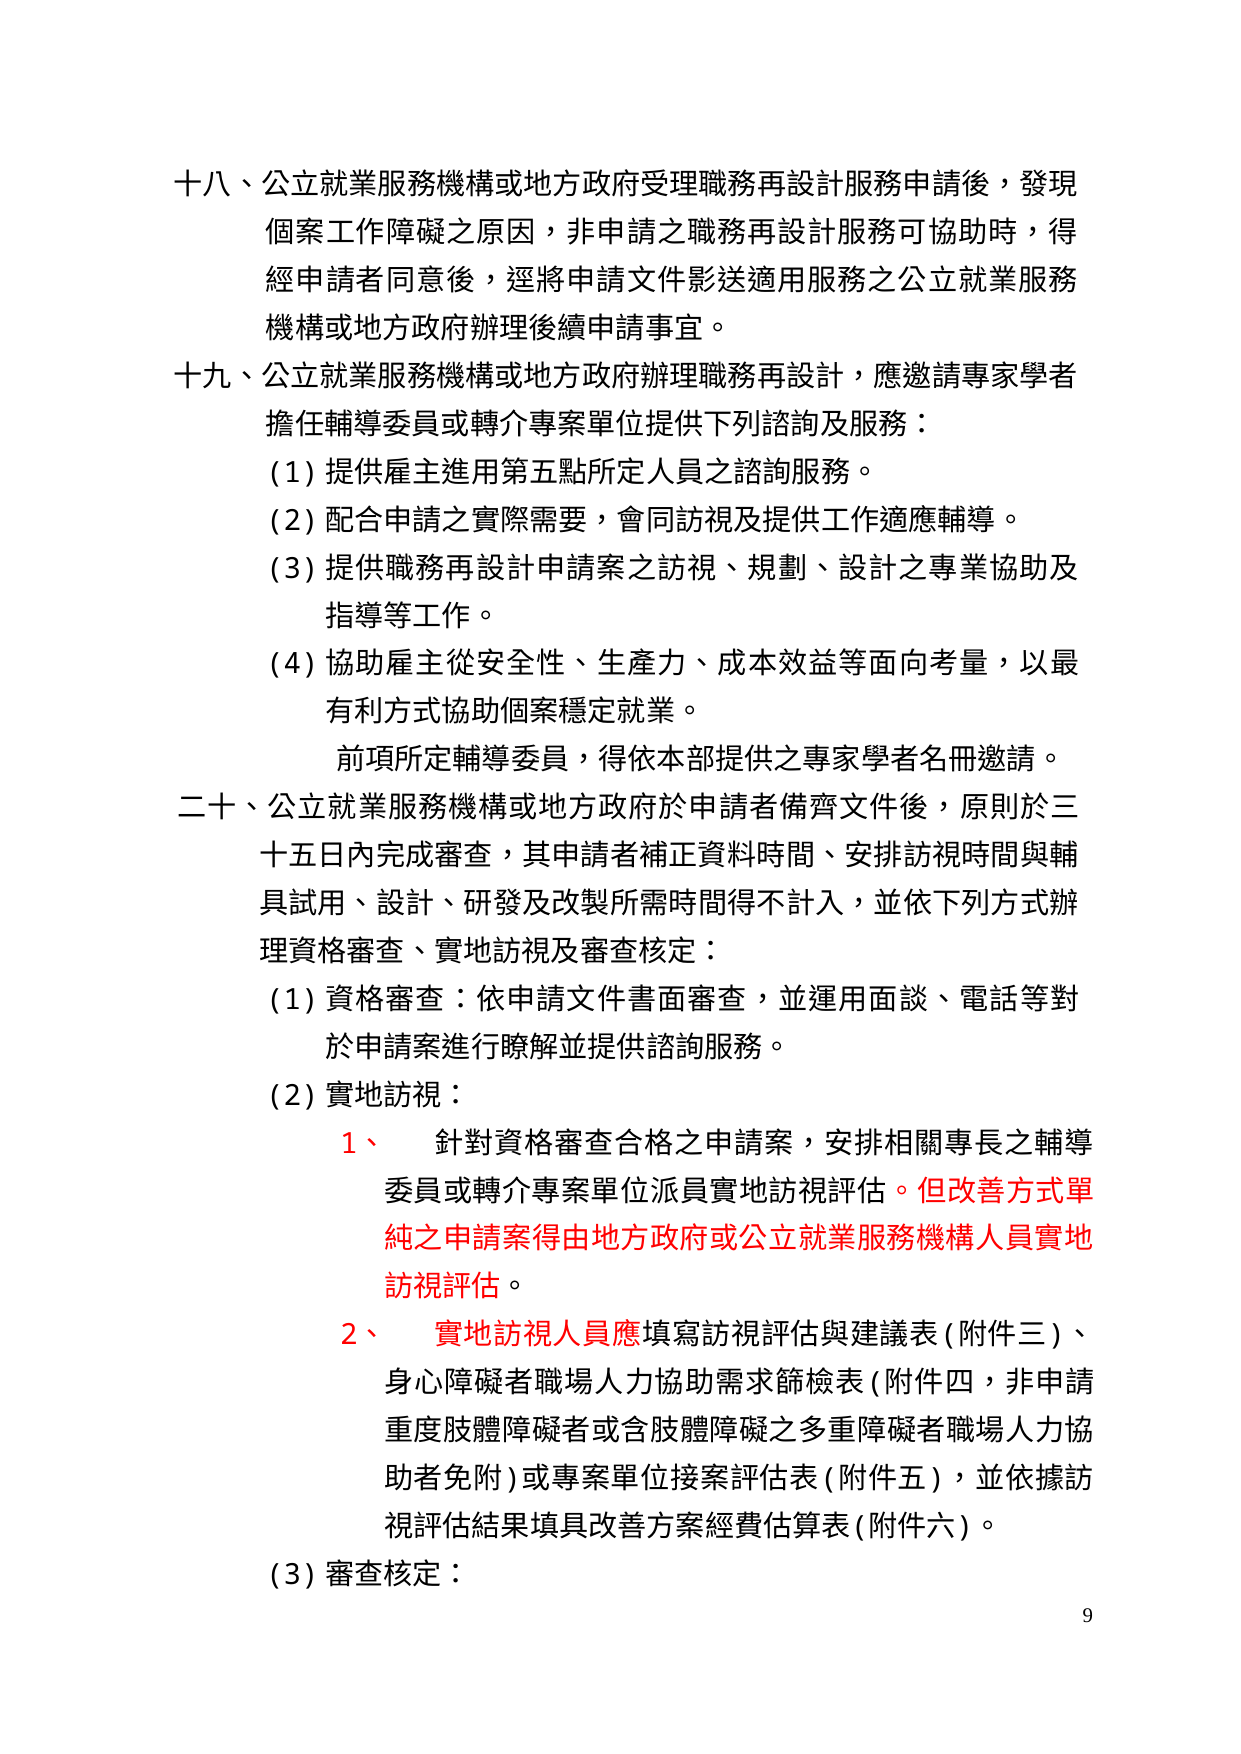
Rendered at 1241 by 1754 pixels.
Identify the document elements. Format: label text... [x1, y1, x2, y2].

text 十九、公立就業服務機構或地方政府辦理職務再設計，應邀請專家學者擔任輔導委員或轉介專案單位提供下列諮詢及服務： [173, 348, 1080, 444]
list 提供職務再設計申請案之訪視、規劃、設計之專業協助及指導等工作。 [266, 540, 1080, 636]
list 實地訪視： [266, 1067, 1080, 1115]
list 審查核定： [266, 1546, 1080, 1594]
list 實地訪視人員應填寫訪視評估與建議表(附件三)、身心障礙者職場人力協助需求篩檢表(附件四，非申請重度肢體障礙者或含肢體障礙之多重障礙者職場人力協助者免附)或專案單位接案評估表(附件五)，並依據訪視評估結果填具改善方案經費估算表(附件六)。 [340, 1306, 1094, 1546]
list 提供雇主進用第五點所定人員之諮詢服務。 [266, 444, 1080, 492]
text 二十、公立就業服務機構或地方政府於申請者備齊文件後，原則於三十五日內完成審查，其申請者補正資料時間、安排訪視時間與輔具試用、設計、研發及改製所需時間得不計入，並依下列方式辦理資格審查、實地訪視及審查核定： [177, 779, 1080, 971]
list 協助雇主從安全性、生產力、成本效益等面向考量，以最有利方式協助個案穩定就業。 [266, 636, 1080, 731]
list 配合申請之實際需要，會同訪視及提供工作適應輔導。 [266, 492, 1080, 540]
text 前項所定輔導委員，得依本部提供之專家學者名冊邀請。 [266, 731, 1080, 779]
text 十八、公立就業服務機構或地方政府受理職務再設計服務申請後，發現個案工作障礙之原因，非申請之職務再設計服務可協助時，得經申請者同意後，逕將申請文件影送適用服務之公立就業服務機構或地方政府辦理後續申請事宜。 [173, 156, 1080, 348]
list 資格審查：依申請文件書面審查，並運用面談、電話等對於申請案進行瞭解並提供諮詢服務。 [266, 971, 1080, 1067]
list 針對資格審查合格之申請案，安排相關專長之輔導委員或轉介專案單位派員實地訪視評估。但改善方式單純之申請案得由地方政府或公立就業服務機構人員實地訪視評估。 [340, 1115, 1094, 1306]
